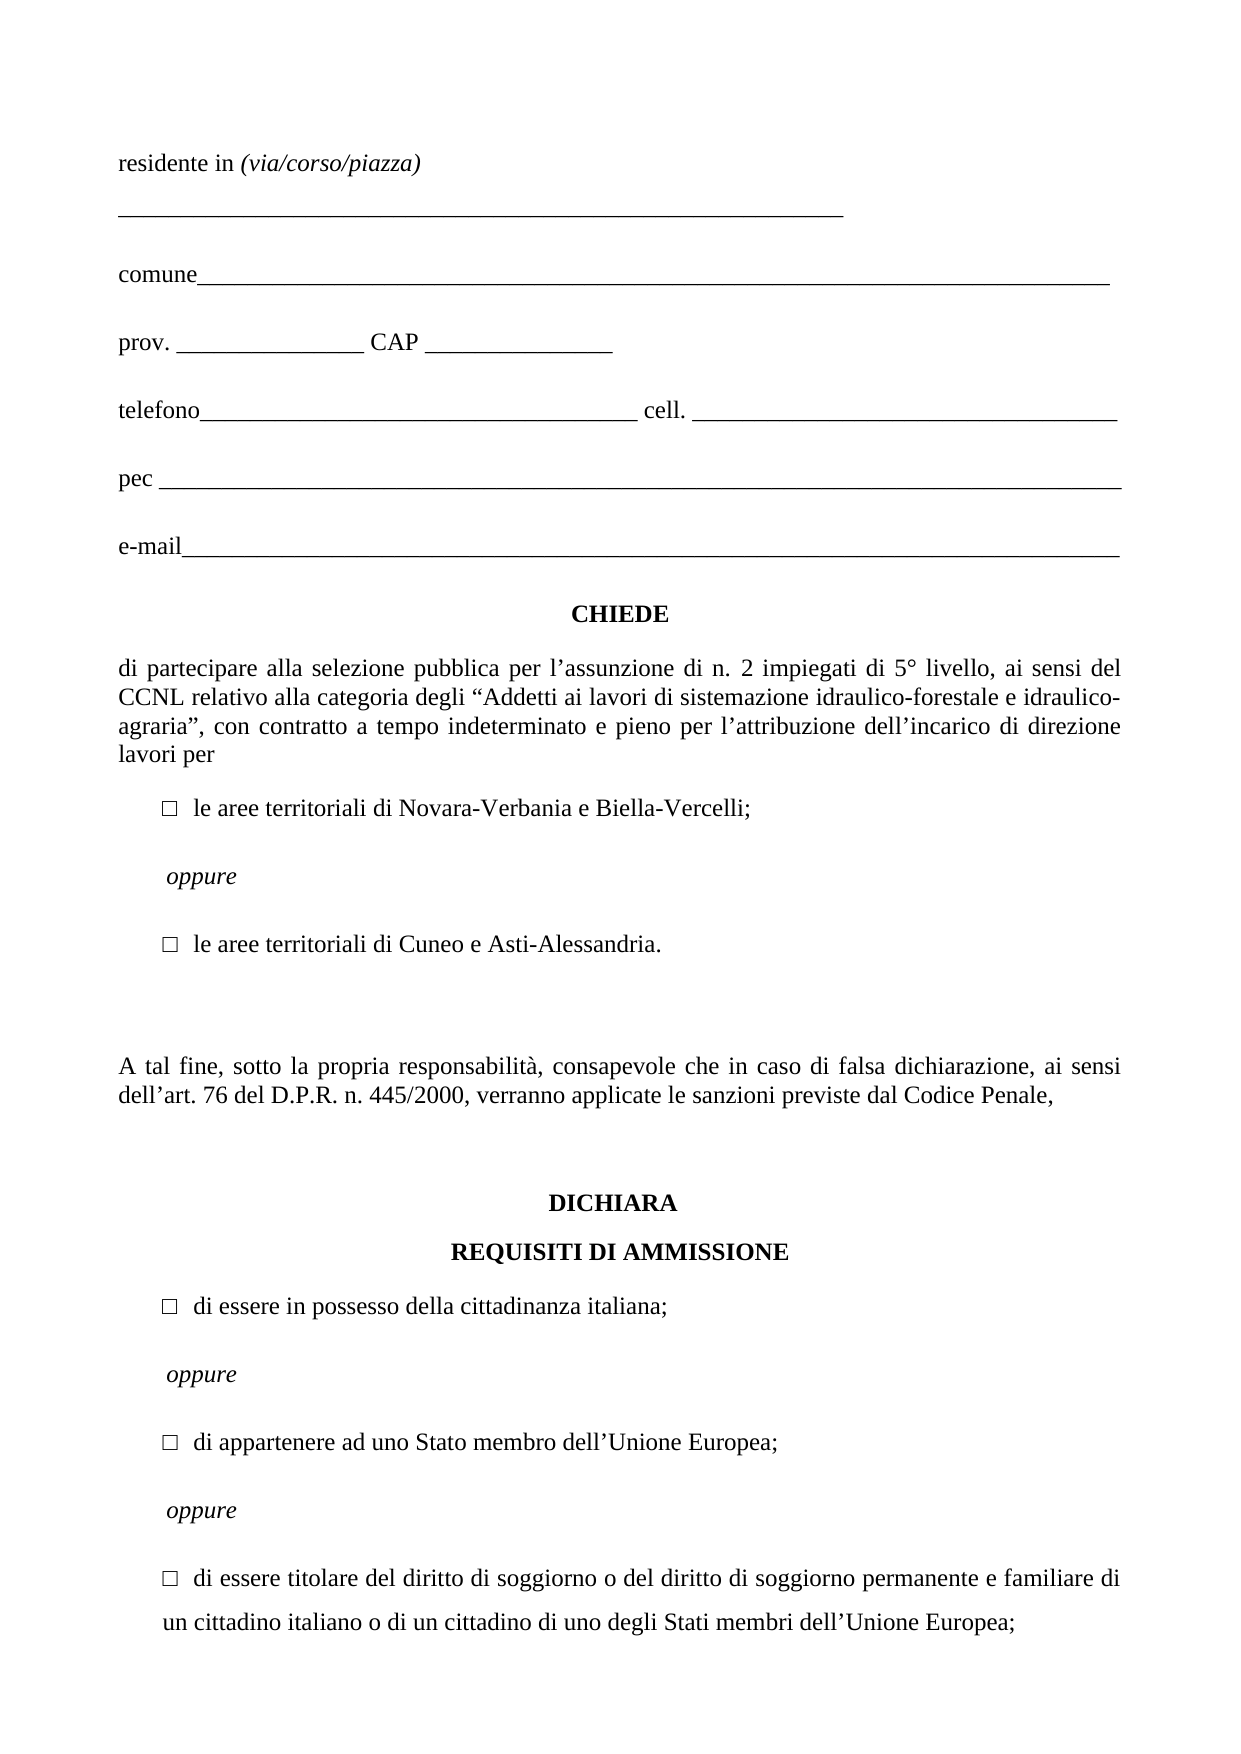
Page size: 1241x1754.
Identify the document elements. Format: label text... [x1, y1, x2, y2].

text □ di essere titolare del diritto di soggiorno o del diritto di soggiorno permanente e familiare di un cittadino italiano o di un cittadino di uno degli Stati membri dell’Unione Europea; [162, 1563, 1122, 1635]
subtitle REQUISITI DI AMMISSIONE [118, 1237, 1122, 1266]
text DICHIARA [103, 1188, 1122, 1216]
text □ le aree territoriali di Cuneo e Asti-Alessandria. [162, 929, 1122, 958]
text telefono___________________________________ cell. __________________________________ [118, 395, 1122, 424]
text oppure [166, 1495, 1122, 1524]
text di partecipare alla selezione pubblica per l’assunzione di n. 2 impiegati di 5° livello, ai sensi del CCNL relativo alla categoria degli “Addetti ai lavori di sistemazione idraulico-forestale e idraulico-agraria”, con contratto a tempo indeterminato e pieno per l’attribuzione dell’incarico di direzione lavori per [118, 653, 1122, 768]
text prov. _______________ CAP _______________ [118, 327, 1122, 356]
text e-mail___________________________________________________________________________ [118, 531, 1122, 560]
text comune_________________________________________________________________________ [118, 259, 1122, 288]
text □ di essere in possesso della cittadinanza italiana; [162, 1291, 1122, 1320]
text CHIEDE [118, 599, 1122, 628]
text pec _____________________________________________________________________________ [118, 463, 1122, 492]
text oppure [166, 861, 1122, 890]
text oppure [166, 1359, 1122, 1388]
text □ di appartenere ad uno Stato membro dell’Unione Europea; [162, 1427, 1122, 1456]
text A tal fine, sotto la propria responsabilità, consapevole che in caso di falsa dichiarazione, ai sensi dell’art. 76 del D.P.R. n. 445/2000, verranno applicate le sanzioni previste dal Codice Penale, [118, 1051, 1122, 1109]
text □ le aree territoriali di Novara-Verbania e Biella-Vercelli; [162, 793, 1122, 822]
text residente in (via/corso/piazza) __________________________________________________________ [118, 148, 1122, 219]
